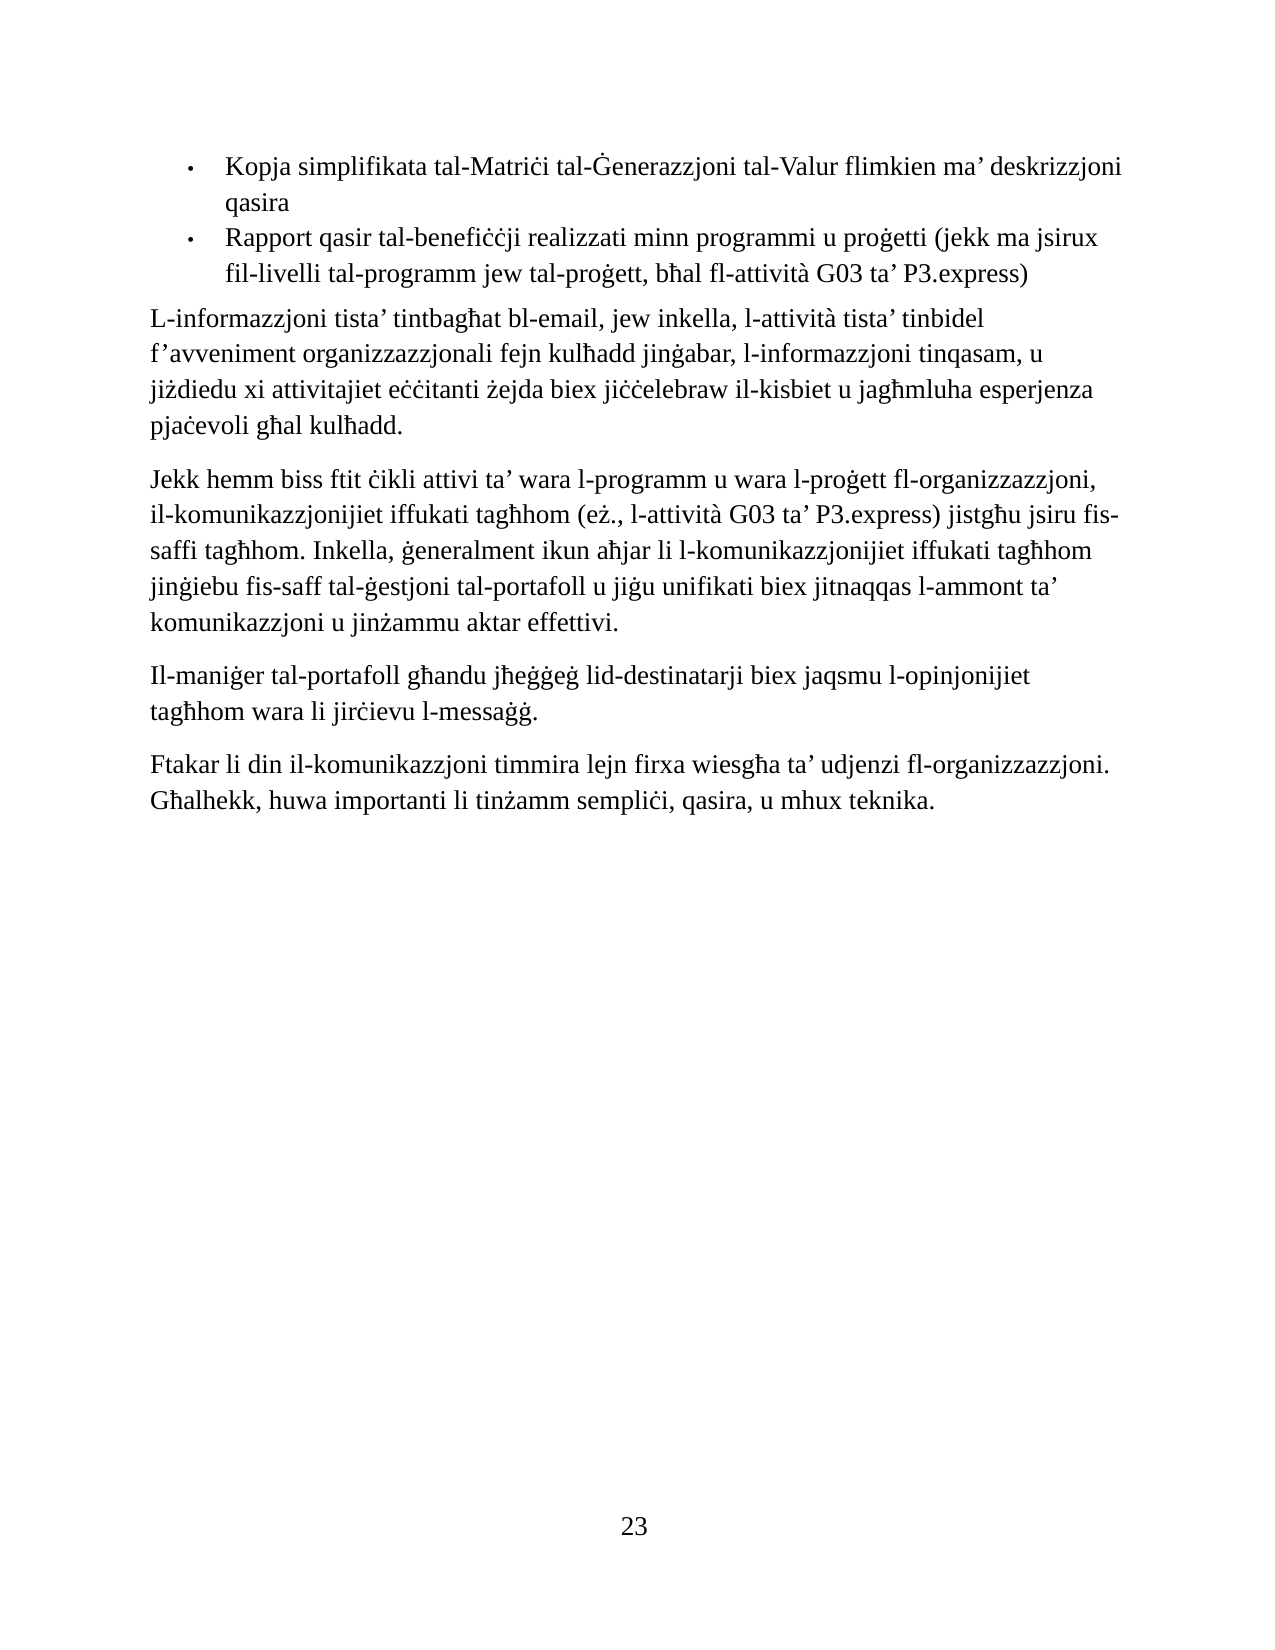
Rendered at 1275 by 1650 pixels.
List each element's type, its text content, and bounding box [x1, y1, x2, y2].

text Il-maniġer tal-portafoll għandu jħeġġeġ lid-destinatarji biex jaqsmu l-opinjonijiet tagħhom wara li jirċievu l-messaġġ. [150, 659, 1125, 726]
list Kopja simplifikata tal-Matriċi tal-Ġenerazzjoni tal-Valur flimkien ma’ deskrizzjoni qasira [187, 150, 1125, 217]
list Rapport qasir tal-benefiċċji realizzati minn programmi u proġetti (jekk ma jsirux fil-livelli tal-programm jew tal-proġett, bħal fl-attività G03 ta’ P3.express) [187, 221, 1125, 288]
text Jekk hemm biss ftit ċikli attivi ta’ wara l-programm u wara l-proġett fl-organizzazzjoni, il-komunikazzjonijiet iffukati tagħhom (eż., l-attività G03 ta’ P3.express) jistgħu jsiru fis-saffi tagħhom. Inkella, ġeneralment ikun aħjar li l-komunikazzjonijiet iffukati tagħhom jinġiebu fis-saff tal-ġestjoni tal-portafoll u jiġu unifikati biex jitnaqqas l-ammont ta’ komunikazzjoni u jinżammu aktar effettivi. [150, 463, 1125, 637]
text L-informazzjoni tista’ tintbagħat bl-email, jew inkella, l-attività tista’ tinbidel f’avveniment organizzazzjonali fejn kulħadd jinġabar, l-informazzjoni tinqasam, u jiżdiedu xi attivitajiet eċċitanti żejda biex jiċċelebraw il-kisbiet u jagħmluha esperjenza pjaċevoli għal kulħadd. [150, 302, 1125, 440]
text Ftakar li din il-komunikazzjoni timmira lejn firxa wiesgħa ta’ udjenzi fl-organizzazzjoni. Għalhekk, huwa importanti li tinżamm sempliċi, qasira, u mhux teknika. [150, 749, 1125, 816]
